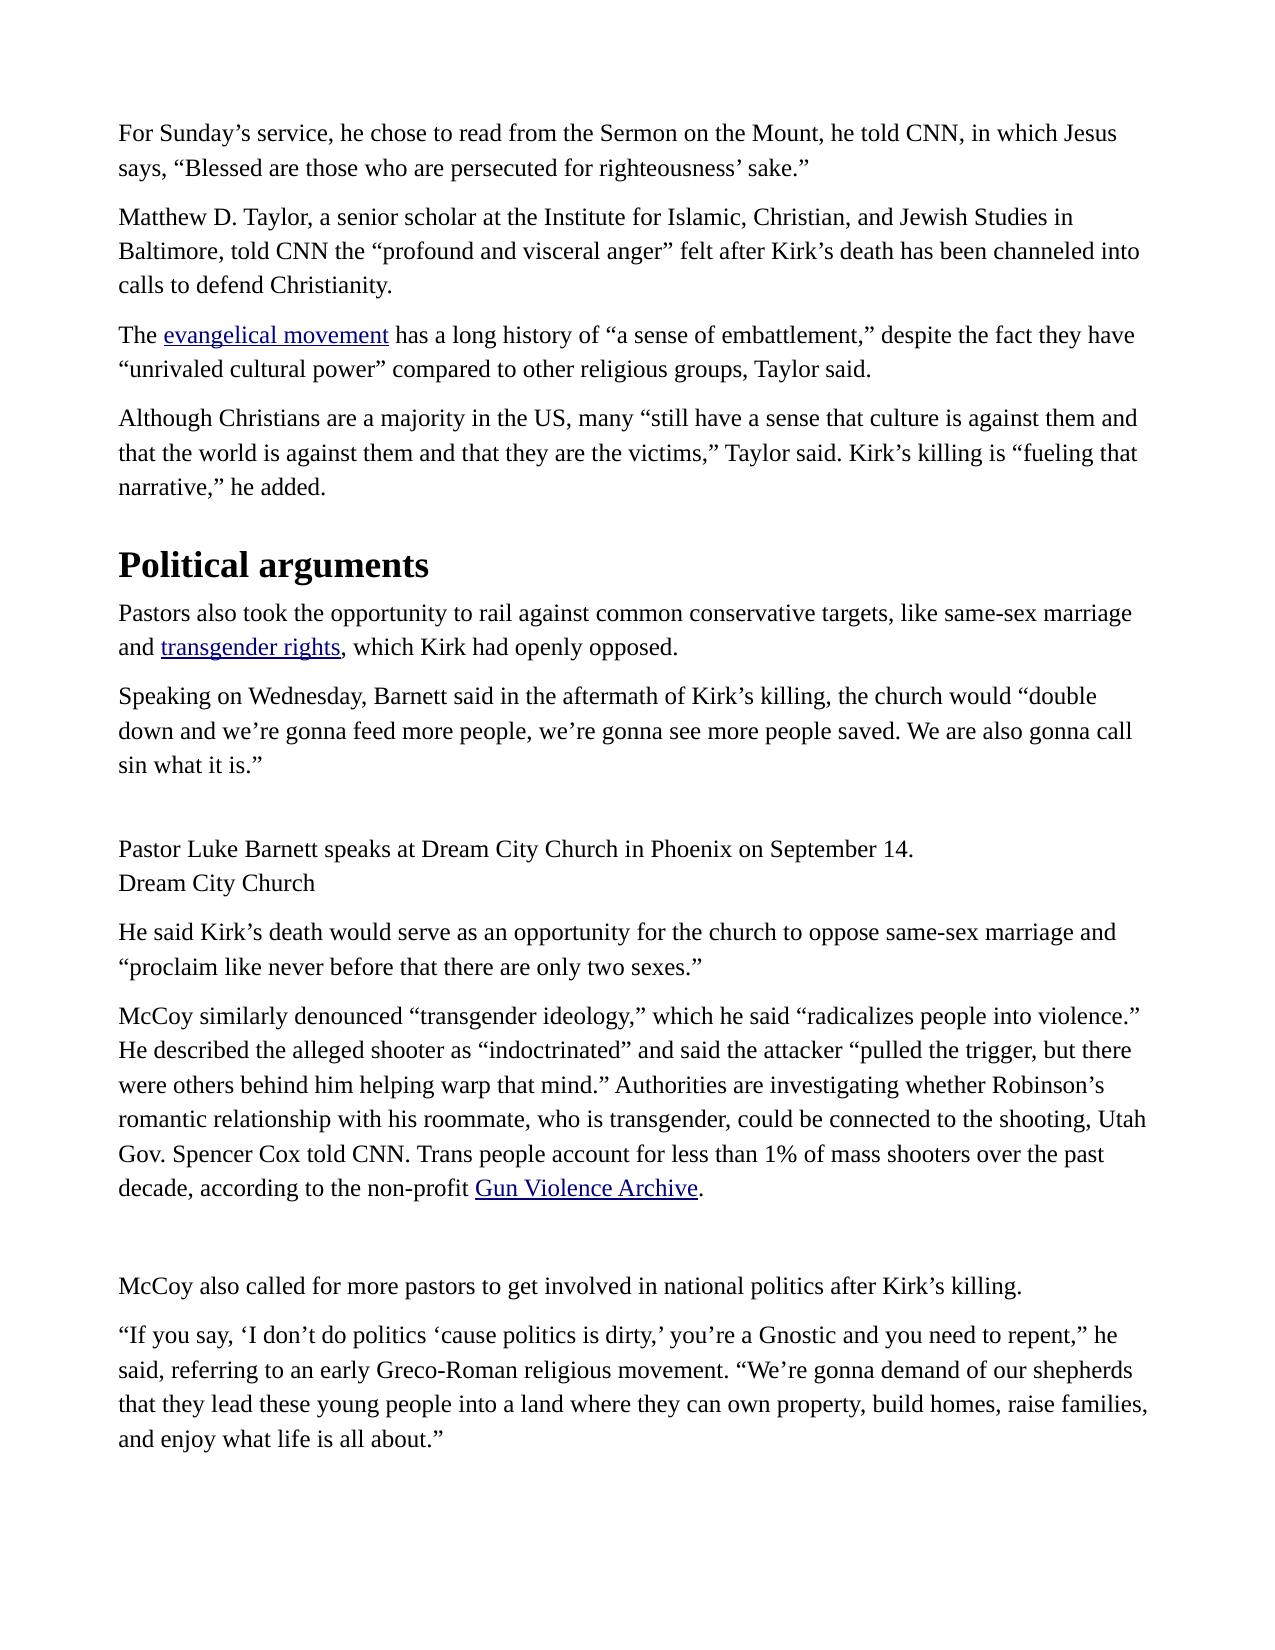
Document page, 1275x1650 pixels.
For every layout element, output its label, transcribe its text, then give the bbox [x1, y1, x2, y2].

text Matthew D. Taylor, a senior scholar at the Institute for Islamic, Christian, and Jewish Studies in Baltimore, told CNN the “profound and visceral anger” felt after Kirk’s death has been channeled into calls to defend Christianity. [118, 202, 1157, 299]
text Dream City Church [118, 868, 1157, 897]
subtitle Political arguments [118, 542, 1157, 585]
text McCoy similarly denounced “transgender ideology,” which he said “radicalizes people into violence.” He described the alleged shooter as “indoctrinated” and said the attacker “pulled the trigger, but there were others behind him helping warp that mind.” Authorities are investigating whether Robinson’s romantic relationship with his roommate, who is transgender, could be connected to the shooting, Utah Gov. Spencer Cox told CNN. Trans people account for less than 1% of mass shooters over the past decade, according to the non-profit Gun Violence Archive. [118, 1001, 1157, 1202]
text Pastors also took the opportunity to rail against common conservative targets, like same-sex marriage and transgender rights, which Kirk had openly opposed. [118, 598, 1157, 661]
text Pastor Luke Barnett speaks at Dream City Church in Phoenix on September 14. [118, 834, 1157, 862]
text Speaking on Wednesday, Barnett said in the aftermath of Kirk’s killing, the church would “double down and we’re gonna feed more people, we’re gonna see more people saved. We are also gonna call sin what it is.” [118, 681, 1157, 779]
text Although Christians are a majority in the US, many “still have a sense that culture is against them and that the world is against them and that they are the victims,” Taylor said. Kirk’s killing is “fueling that narrative,” he added. [118, 403, 1157, 501]
text McCoy also called for more pastors to get involved in national politics after Kirk’s killing. [118, 1271, 1157, 1300]
text He said Kirk’s death would serve as an opportunity for the church to oppose same-sex marriage and “proclaim like never before that there are only two sexes.” [118, 917, 1157, 981]
text The evangelical movement has a long history of “a sense of embattlement,” despite the fact they have “unrivaled cultural power” compared to other religious groups, Taylor said. [118, 320, 1157, 383]
text “If you say, ‘I don’t do politics ‘cause politics is dirty,’ you’re a Gnostic and you need to repent,” he said, referring to an early Greco-Roman religious movement. “We’re gonna demand of our shepherds that they lead these young people into a land where they can own property, build homes, raise families, and enjoy what life is all about.” [118, 1320, 1157, 1453]
text For Sunday’s service, he chose to read from the Sermon on the Mount, he told CNN, in which Jesus says, “Blessed are those who are persecuted for righteousness’ sake.” [118, 118, 1157, 181]
